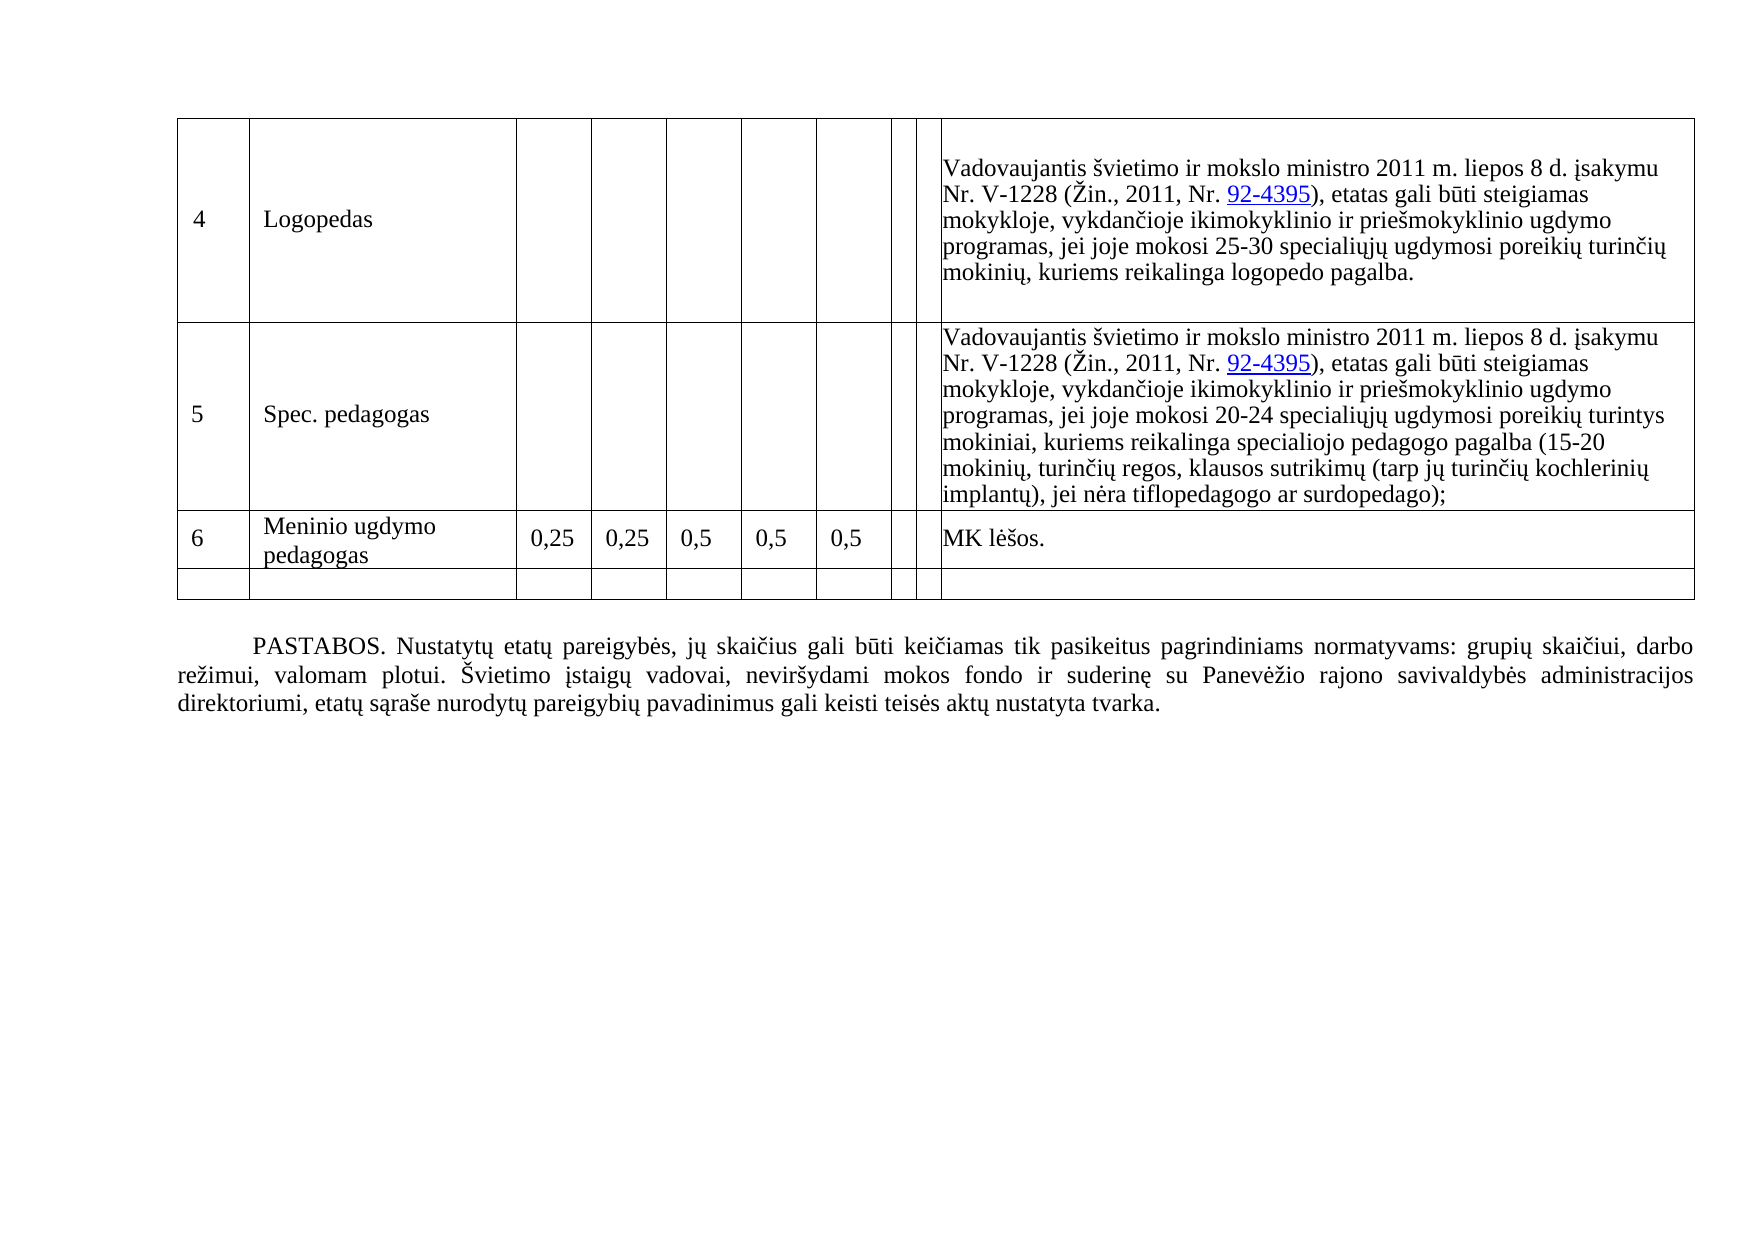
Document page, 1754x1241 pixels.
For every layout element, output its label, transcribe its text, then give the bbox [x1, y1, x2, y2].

table_cell Vadovaujantis švietimo ir mokslo ministro 2011 m. liepos 8 d. įsakymu Nr. V-1228 (Žin., 2011, Nr. 92-4395), etatas gali būti steigiamas mokykloje, vykdančioje ikimokyklinio ir priešmokyklinio ugdymo programas, jei joje mokosi 25-30 specialiųjų ugdymosi poreikių turinčių mokinių, kuriems reikalinga logopedo pagalba. [942, 119, 1694, 322]
table_cell [178, 569, 249, 599]
table_cell 0,25 [517, 511, 591, 568]
table_cell [517, 119, 591, 322]
table_cell 5 [178, 323, 249, 510]
table_cell 6 [178, 511, 249, 568]
table_cell [517, 569, 591, 599]
table_cell [592, 569, 666, 599]
table_cell [250, 569, 516, 599]
table_cell Logopedas [250, 119, 516, 322]
table_cell 0,5 [742, 511, 816, 568]
table_cell 0,25 [592, 511, 666, 568]
table_cell [892, 323, 916, 510]
table_cell [892, 569, 916, 599]
table_cell Meninio ugdymo pedagogas [250, 511, 516, 568]
table_cell [592, 323, 666, 510]
table_cell [892, 511, 916, 568]
table_cell [742, 323, 816, 510]
table_cell [667, 119, 741, 322]
table_cell [942, 569, 1694, 599]
table_cell Vadovaujantis švietimo ir mokslo ministro 2011 m. liepos 8 d. įsakymu Nr. V-1228 (Žin., 2011, Nr. 92-4395), etatas gali būti steigiamas mokykloje, vykdančioje ikimokyklinio ir priešmokyklinio ugdymo programas, jei joje mokosi 20-24 specialiųjų ugdymosi poreikių turintys mokiniai, kuriems reikalinga specialiojo pedagogo pagalba (15-20 mokinių, turinčių regos, klausos sutrikimų (tarp jų turinčių kochlerinių implantų), jei nėra tiflopedagogo ar surdopedago); [942, 323, 1694, 510]
table_cell [917, 119, 941, 322]
text PASTABOS. Nustatytų etatų pareigybės, jų skaičius gali būti keičiamas tik pasikeitus pagrindiniams normatyvams: grupių skaičiui, darbo režimui, valomam plotui. Švietimo įstaigų vadovai, neviršydami mokos fondo ir suderinę su Panevėžio rajono savivaldybės administracijos direktoriumi, etatų sąraše nurodytų pareigybių pavadinimus gali keisti teisės aktų nustatyta tvarka. [177, 631, 1694, 717]
table_cell [917, 569, 941, 599]
table_cell [592, 119, 666, 322]
table_cell [667, 569, 741, 599]
table_cell [517, 323, 591, 510]
table_cell [917, 511, 941, 568]
table_cell [817, 323, 891, 510]
table_cell [892, 119, 916, 322]
table_cell 0,5 [667, 511, 741, 568]
table_cell 4 [178, 119, 249, 322]
table_cell [817, 569, 891, 599]
table_cell [667, 323, 741, 510]
table_cell 0,5 [817, 511, 891, 568]
table_cell [817, 119, 891, 322]
table_cell [742, 569, 816, 599]
table_cell MK lėšos. [942, 511, 1694, 568]
table_cell Spec. pedagogas [250, 323, 516, 510]
table_cell [917, 323, 941, 510]
table_cell [742, 119, 816, 322]
